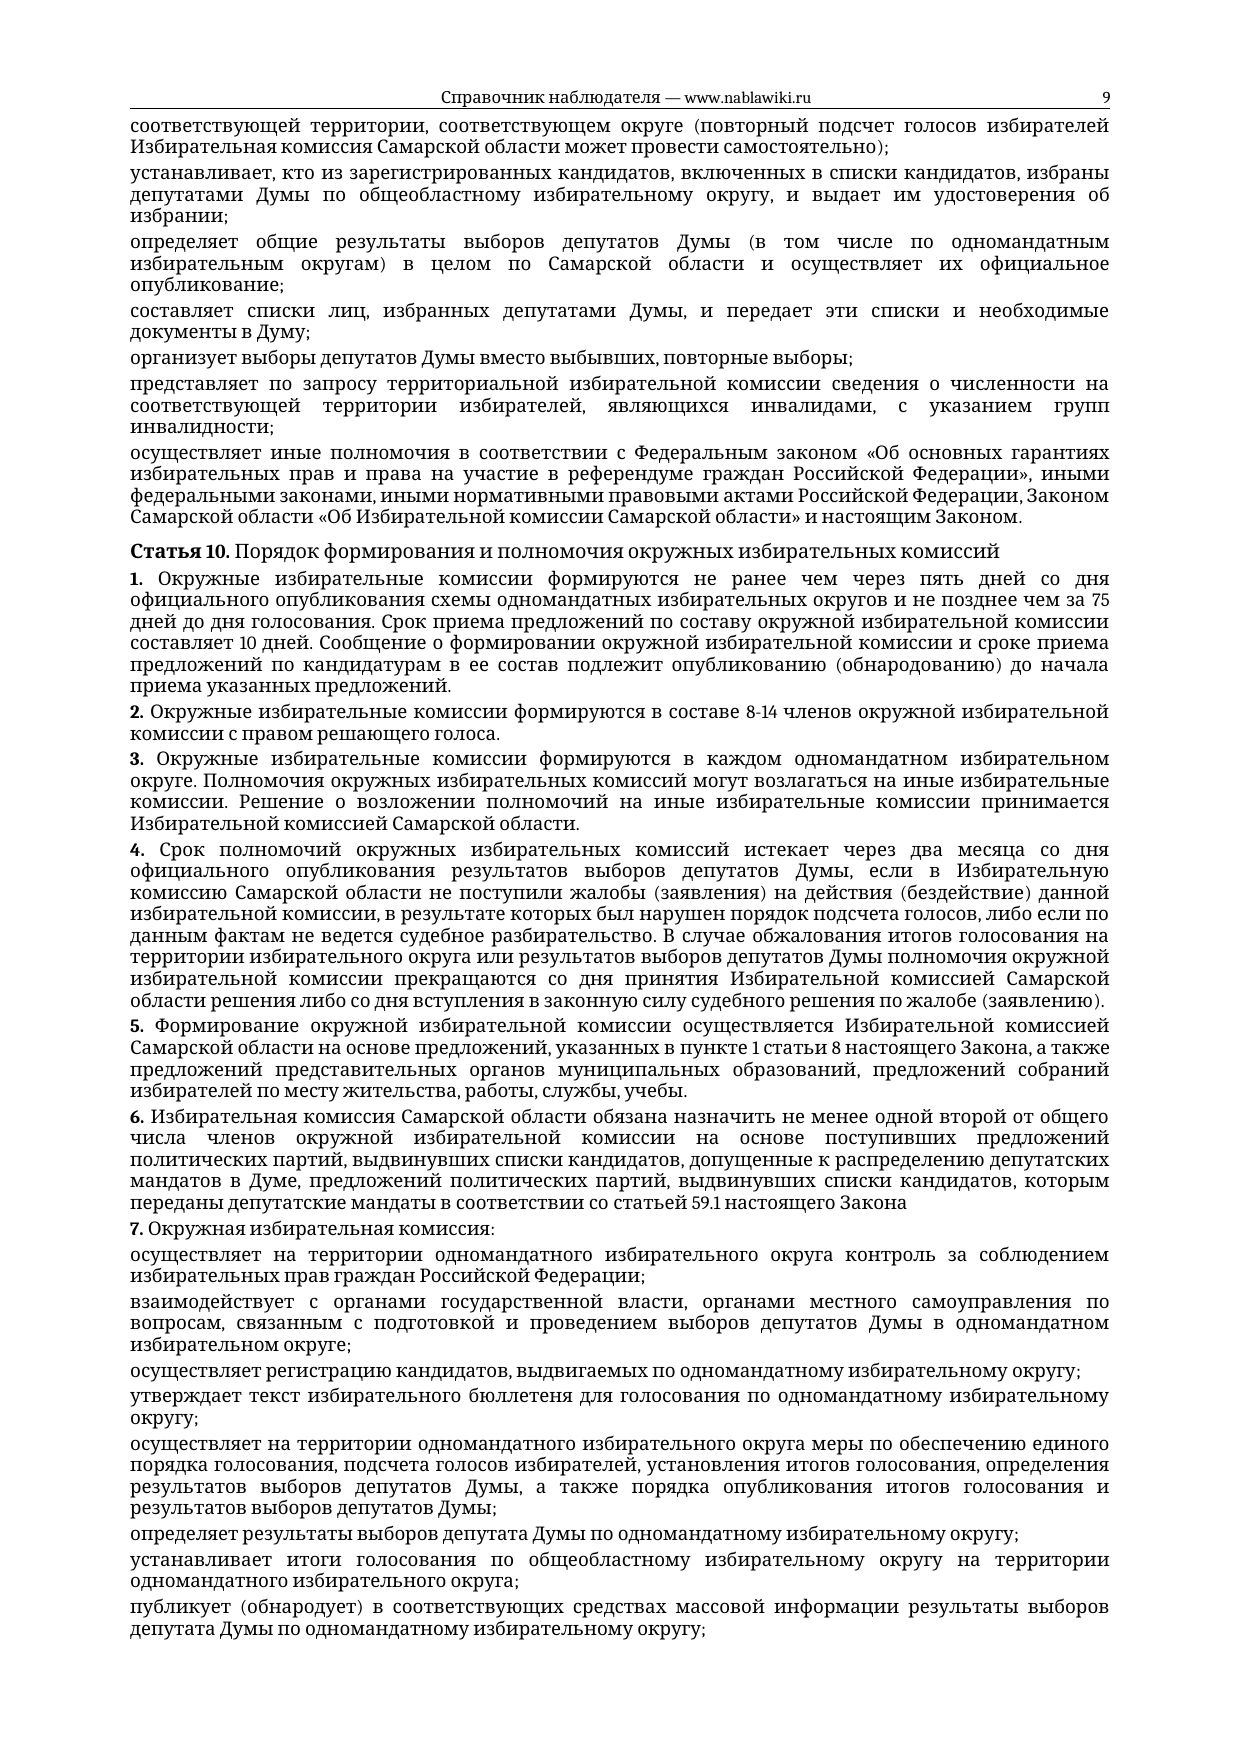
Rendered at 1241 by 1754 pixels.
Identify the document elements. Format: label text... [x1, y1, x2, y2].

text составляет списки лиц, избранных депутатами Думы, и передает эти списки и необходимые документы в Думу; [130, 301, 1110, 344]
text осуществляет на территории одномандатного избирательного округа контроль за соблюдением избирательных прав граждан Российской Федерации; [130, 1244, 1110, 1287]
text осуществляет регистрацию кандидатов, выдвигаемых по одномандатному избирательному округу; [130, 1360, 1110, 1382]
text соответствующей территории, соответствующем округе (повторный подсчет голосов избирателей Избирательная комиссия Самарской области может провести самостоятельно); [130, 116, 1110, 159]
text организует выборы депутатов Думы вместо выбывших, повторные выборы; [130, 348, 1110, 369]
text 4. Срок полномочий окружных избирательных комиссий истекает через два месяца со дня официального опубликования результатов выборов депутатов Думы, если в Избирательную комиссию Самарской области не поступили жалобы (заявления) на действия (бездействие) данной избирательной комиссии, в результате которых был нарушен порядок подсчета голосов, либо если по данным фактам не ведется судебное разбирательство. В случае обжалования итогов голосования на территории избирательного округа или результатов выборов депутатов Думы полномочия окружной избирательной комиссии прекращаются со дня принятия Избирательной комиссией Самарской области решения либо со дня вступления в законную силу судебного решения по жалобе (заявлению). [130, 839, 1110, 1012]
text представляет по запросу территориальной избирательной комиссии сведения о численности на соответствующей территории избирателей, являющихся инвалидами, с указанием групп инвалидности; [130, 373, 1110, 438]
text осуществляет иные полномочия в соответствии с Федеральным законом «Об основных гарантиях избирательных прав и права на участие в референдуме граждан Российской Федерации», иными федеральными законами, иными нормативными правовыми актами Российской Федерации, Законом Самарской области «Об Избирательной комиссии Самарской области» и настоящим Законом. [130, 442, 1110, 529]
text 1. Окружные избирательные комиссии формируются не ранее чем через пять дней со дня официального опубликования схемы одномандатных избирательных округов и не позднее чем за 75 дней до дня голосования. Срок приема предложений по составу окружной избирательной комиссии составляет 10 дней. Сообщение о формировании окружной избирательной комиссии и сроке приема предложений по кандидатурам в ее состав подлежит опубликованию (обнародованию) до начала приема указанных предложений. [130, 568, 1110, 697]
text 3. Окружные избирательные комиссии формируются в каждом одномандатном избирательном округе. Полномочия окружных избирательных комиссий могут возлагаться на иные избирательные комиссии. Решение о возложении полномочий на иные избирательные комиссии принимается Избирательной комиссией Самарской области. [130, 749, 1110, 835]
text публикует (обнародует) в соответствующих средствах массовой информации результаты выборов депутата Думы по одномандатному избирательному округу; [130, 1597, 1110, 1640]
text 2. Окружные избирательные комиссии формируются в составе 8-14 членов окружной избирательной комиссии с правом решающего голоса. [130, 702, 1110, 745]
text утверждает текст избирательного бюллетеня для голосования по одномандатному избирательному округу; [130, 1386, 1110, 1429]
text устанавливает, кто из зарегистрированных кандидатов, включенных в списки кандидатов, избраны депутатами Думы по общеобластному избирательному округу, и выдает им удостоверения об избрании; [130, 163, 1110, 227]
text устанавливает итоги голосования по общеобластному избирательному округу на территории одномандатного избирательного округа; [130, 1549, 1110, 1592]
text осуществляет на территории одномандатного избирательного округа меры по обеспечению единого порядка голосования, подсчета голосов избирателей, установления итогов голосования, определения результатов выборов депутатов Думы, а также порядка опубликования итогов голосования и результатов выборов депутатов Думы; [130, 1433, 1110, 1519]
text взаимодействует с органами государственной власти, органами местного самоуправления по вопросам, связанным с подготовкой и проведением выборов депутатов Думы в одномандатном избирательном округе; [130, 1291, 1110, 1356]
subtitle Статья 10. Порядок формирования и полномочия окружных избирательных комиссий [130, 541, 1110, 564]
text определяет общие результаты выборов депутатов Думы (в том числе по одномандатным избирательным округам) в целом по Самарской области и осуществляет их официальное опубликование; [130, 232, 1110, 296]
text определяет результаты выборов депутата Думы по одномандатному избирательному округу; [130, 1524, 1110, 1545]
text 5. Формирование окружной избирательной комиссии осуществляется Избирательной комиссией Самарской области на основе предложений, указанных в пункте 1 статьи 8 настоящего Закона, а также предложений представительных органов муниципальных образований, предложений собраний избирателей по месту жительства, работы, службы, учебы. [130, 1016, 1110, 1102]
text 6. Избирательная комиссия Самарской области обязана назначить не менее одной второй от общего числа членов окружной избирательной комиссии на основе поступивших предложений политических партий, выдвинувших списки кандидатов, допущенные к распределению депутатских мандатов в Думе, предложений политических партий, выдвинувших списки кандидатов, которым переданы депутатские мандаты в соответствии со статьей 59.1 настоящего Закона [130, 1106, 1110, 1214]
text 7. Окружная избирательная комиссия: [130, 1218, 1110, 1240]
